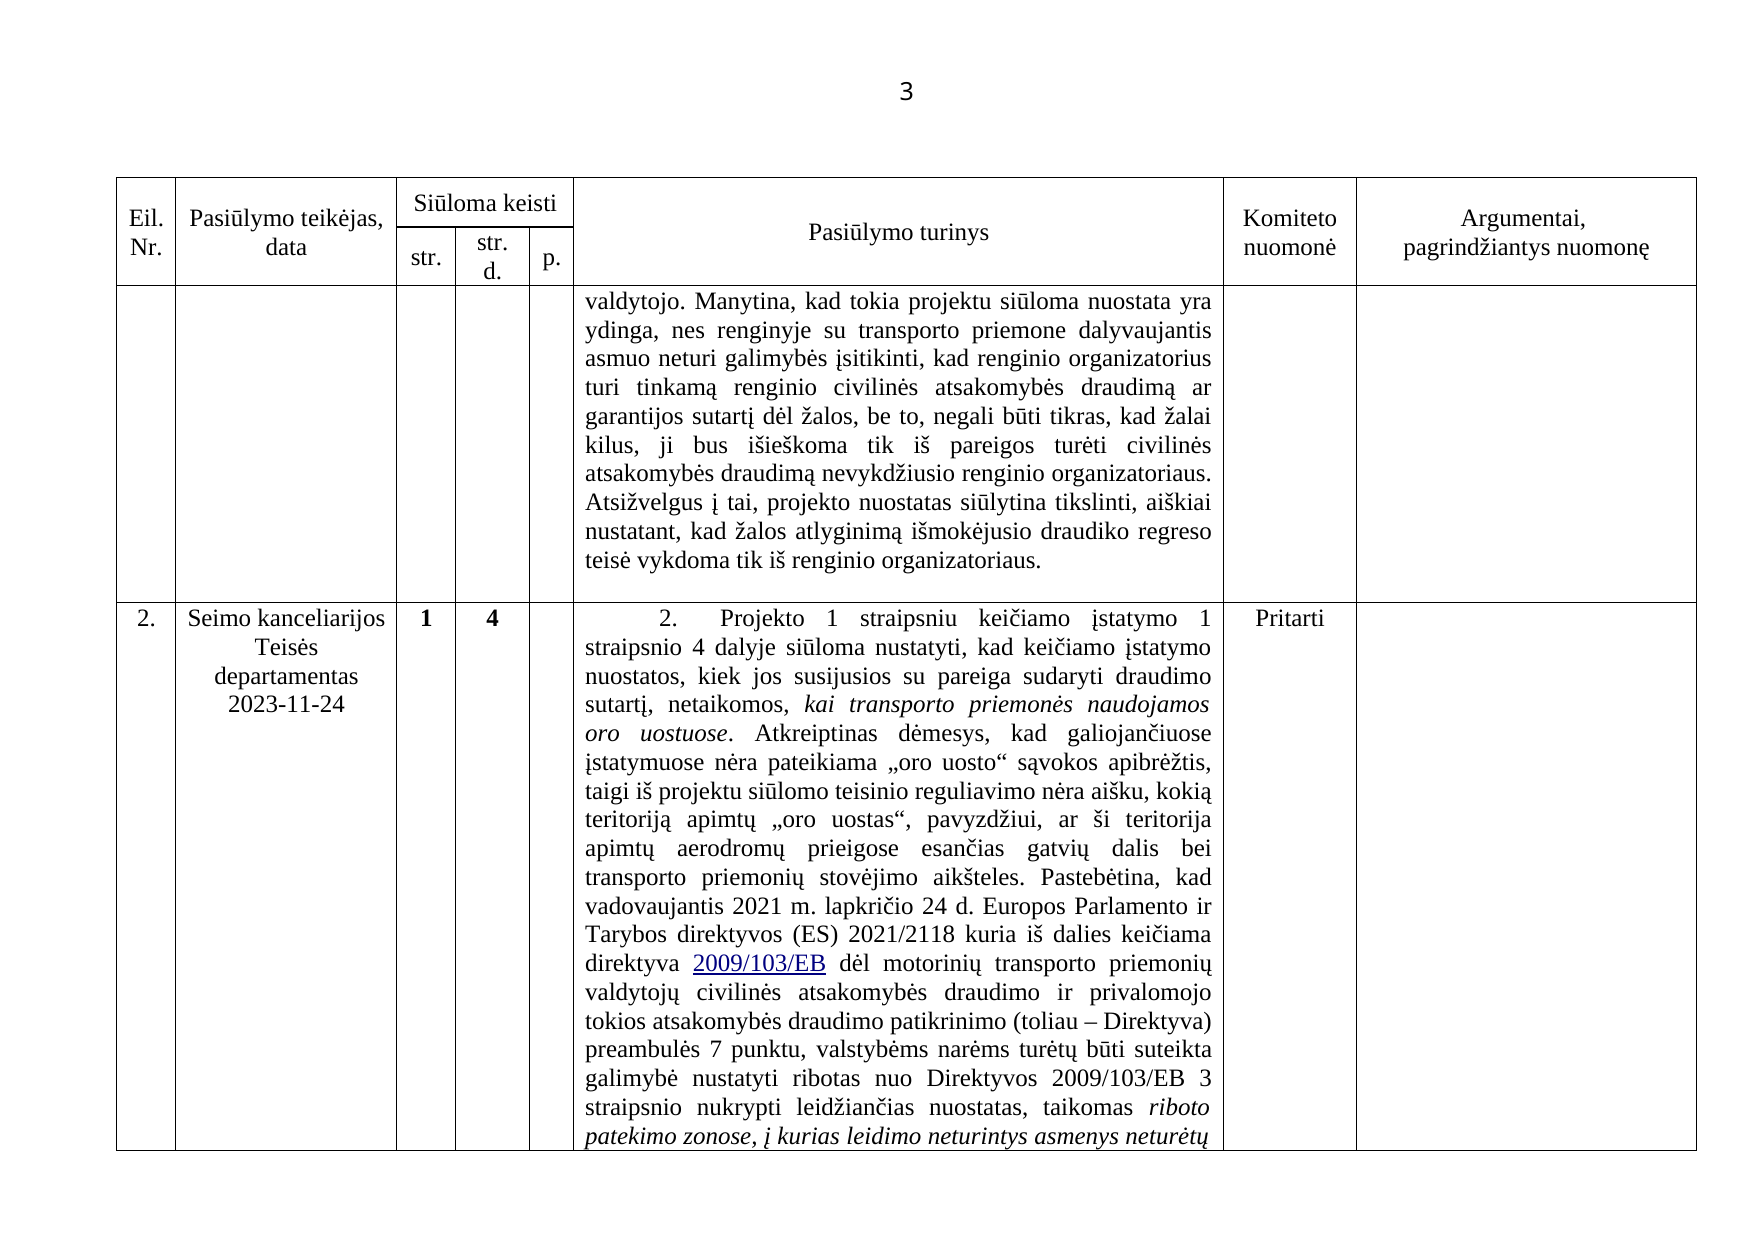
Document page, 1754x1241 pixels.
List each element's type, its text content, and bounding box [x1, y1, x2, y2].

table_header Komiteto nuomonė [1224, 178, 1356, 285]
table_cell 4 [456, 603, 529, 1149]
table_cell [530, 286, 573, 602]
table_header Siūloma keisti [397, 178, 573, 226]
table_cell str. d. [456, 228, 529, 285]
table_cell [397, 286, 455, 602]
table_cell valdytojo. Manytina, kad tokia projektu siūloma nuostata yra ydinga, nes renginyje su transporto priemone dalyvaujantis asmuo neturi galimybės įsitikinti, kad renginio organizatorius turi tinkamą renginio civilinės atsakomybės draudimą ar garantijos sutartį dėl žalos, be to, negali būti tikras, kad žalai kilus, ji bus išieškoma tik iš pareigos turėti civilinės atsakomybės draudimą nevykdžiusio renginio organizatoriaus. Atsižvelgus į tai, projekto nuostatas siūlytina tikslinti, aiškiai nustatant, kad žalos atlyginimą išmokėjusio draudiko regreso teisė vykdoma tik iš renginio organizatoriaus. [574, 286, 1223, 602]
table_cell Seimo kanceliarijos Teisės departamentas 2023-11-24 [176, 603, 396, 1149]
table_cell 1 [397, 603, 455, 1149]
table_cell [530, 603, 573, 1149]
table_header Eil. Nr. [117, 178, 175, 285]
table_header Argumentai, pagrindžiantys nuomonę [1357, 178, 1696, 285]
table_cell [1357, 286, 1696, 602]
table_cell 2. [117, 603, 175, 1149]
table_cell [456, 286, 529, 602]
table_cell [1224, 286, 1356, 602]
table_cell Pritarti [1224, 603, 1356, 1149]
table_cell Projekto 1 straipsniu keičiamo įstatymo 1 straipsnio 4 dalyje siūloma nustatyti, kad keičiamo įstatymo nuostatos, kiek jos susijusios su pareiga sudaryti draudimo sutartį, netaikomos, kai transporto priemonės naudojamos oro uostuose. Atkreiptinas dėmesys, kad galiojančiuose įstatymuose nėra pateikiama „oro uosto“ sąvokos apibrėžtis, taigi iš projektu siūlomo teisinio reguliavimo nėra aišku, kokią teritoriją apimtų „oro uostas“, pavyzdžiui, ar ši teritorija apimtų aerodromų prieigose esančias gatvių dalis bei transporto priemonių stovėjimo aikšteles. Pastebėtina, kad vadovaujantis 2021 m. lapkričio 24 d. Europos Parlamento ir Tarybos direktyvos (ES) 2021/2118 kuria iš dalies keičiama direktyva 2009/103/EB dėl motorinių transporto priemonių valdytojų civilinės atsakomybės draudimo ir privalomojo tokios atsakomybės draudimo patikrinimo (toliau – Direktyva) preambulės 7 punktu, valstybėms narėms turėtų būti suteikta galimybė nustatyti ribotas nuo Direktyvos 2009/103/EB 3 straipsnio nukrypti leidžiančias nuostatas, taikomas riboto patekimo zonose, į kurias leidimo neturintys asmenys neturėtų [574, 603, 1223, 1149]
table_cell p. [530, 228, 573, 285]
table_cell [176, 286, 396, 602]
table_header Pasiūlymo teikėjas, data [176, 178, 396, 285]
table_cell [117, 286, 175, 602]
table_header Pasiūlymo turinys [574, 178, 1223, 285]
table_cell str. [397, 228, 455, 285]
table_cell [1357, 603, 1696, 1149]
